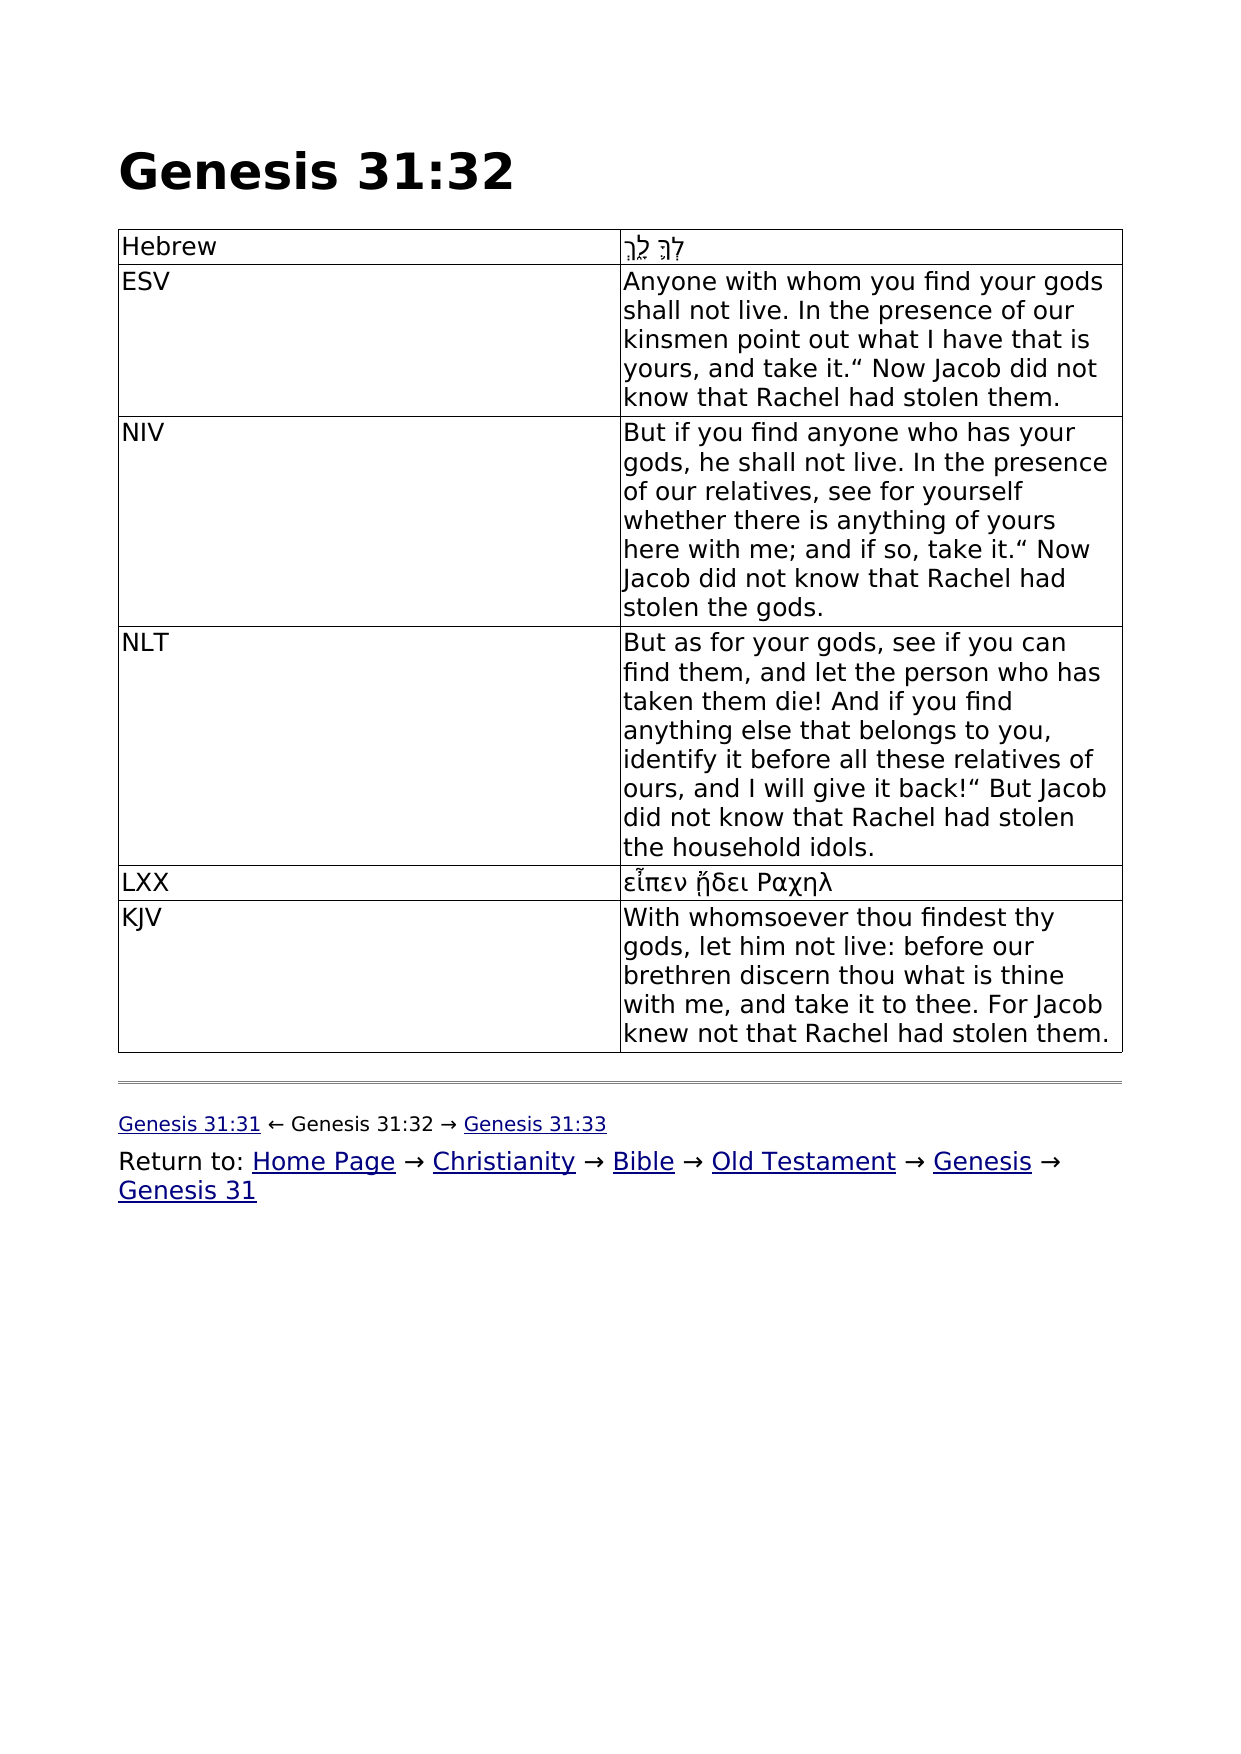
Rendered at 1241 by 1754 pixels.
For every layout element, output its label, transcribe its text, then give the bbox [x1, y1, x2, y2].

table_header Hebrew [119, 230, 620, 264]
table_cell Anyone with whom you find your gods shall not live. In the presence of our kinsmen point out what I have that is yours, and take it.“ Now Jacob did not know that Rachel had stolen them. [621, 265, 1122, 416]
table_cell KJV [119, 901, 620, 1052]
table_cell LXX [119, 866, 620, 900]
subtitle Genesis 31:32 [118, 143, 1122, 201]
table_cell But as for your gods, see if you can find them, and let the person who has taken them die! And if you find anything else that belongs to you, identify it before all these relatives of ours, and I will give it back!“ But Jacob did not know that Rachel had stolen the household idols. [621, 627, 1122, 865]
table_cell NLT [119, 627, 620, 865]
table_cell εἶπεν ᾔδει Ραχηλ [621, 866, 1122, 900]
table_cell With whomsoever thou findest thy gods, let him not live: before our brethren discern thou what is thine with me, and take it to thee. For Jacob knew not that Rachel had stolen them. [621, 901, 1122, 1052]
table_cell NIV [119, 417, 620, 626]
text Genesis 31:31 ← Genesis 31:32 → Genesis 31:33 [118, 1113, 1122, 1147]
table_header לְךָ֛ לָ֑ךְ [621, 230, 1122, 264]
text Return to: Home Page → Christianity → Bible → Old Testament → Genesis → Genesis 31 [118, 1147, 1122, 1205]
table_cell ESV [119, 265, 620, 416]
table_cell But if you find anyone who has your gods, he shall not live. In the presence of our relatives, see for yourself whether there is anything of yours here with me; and if so, take it.“ Now Jacob did not know that Rachel had stolen the gods. [621, 417, 1122, 626]
